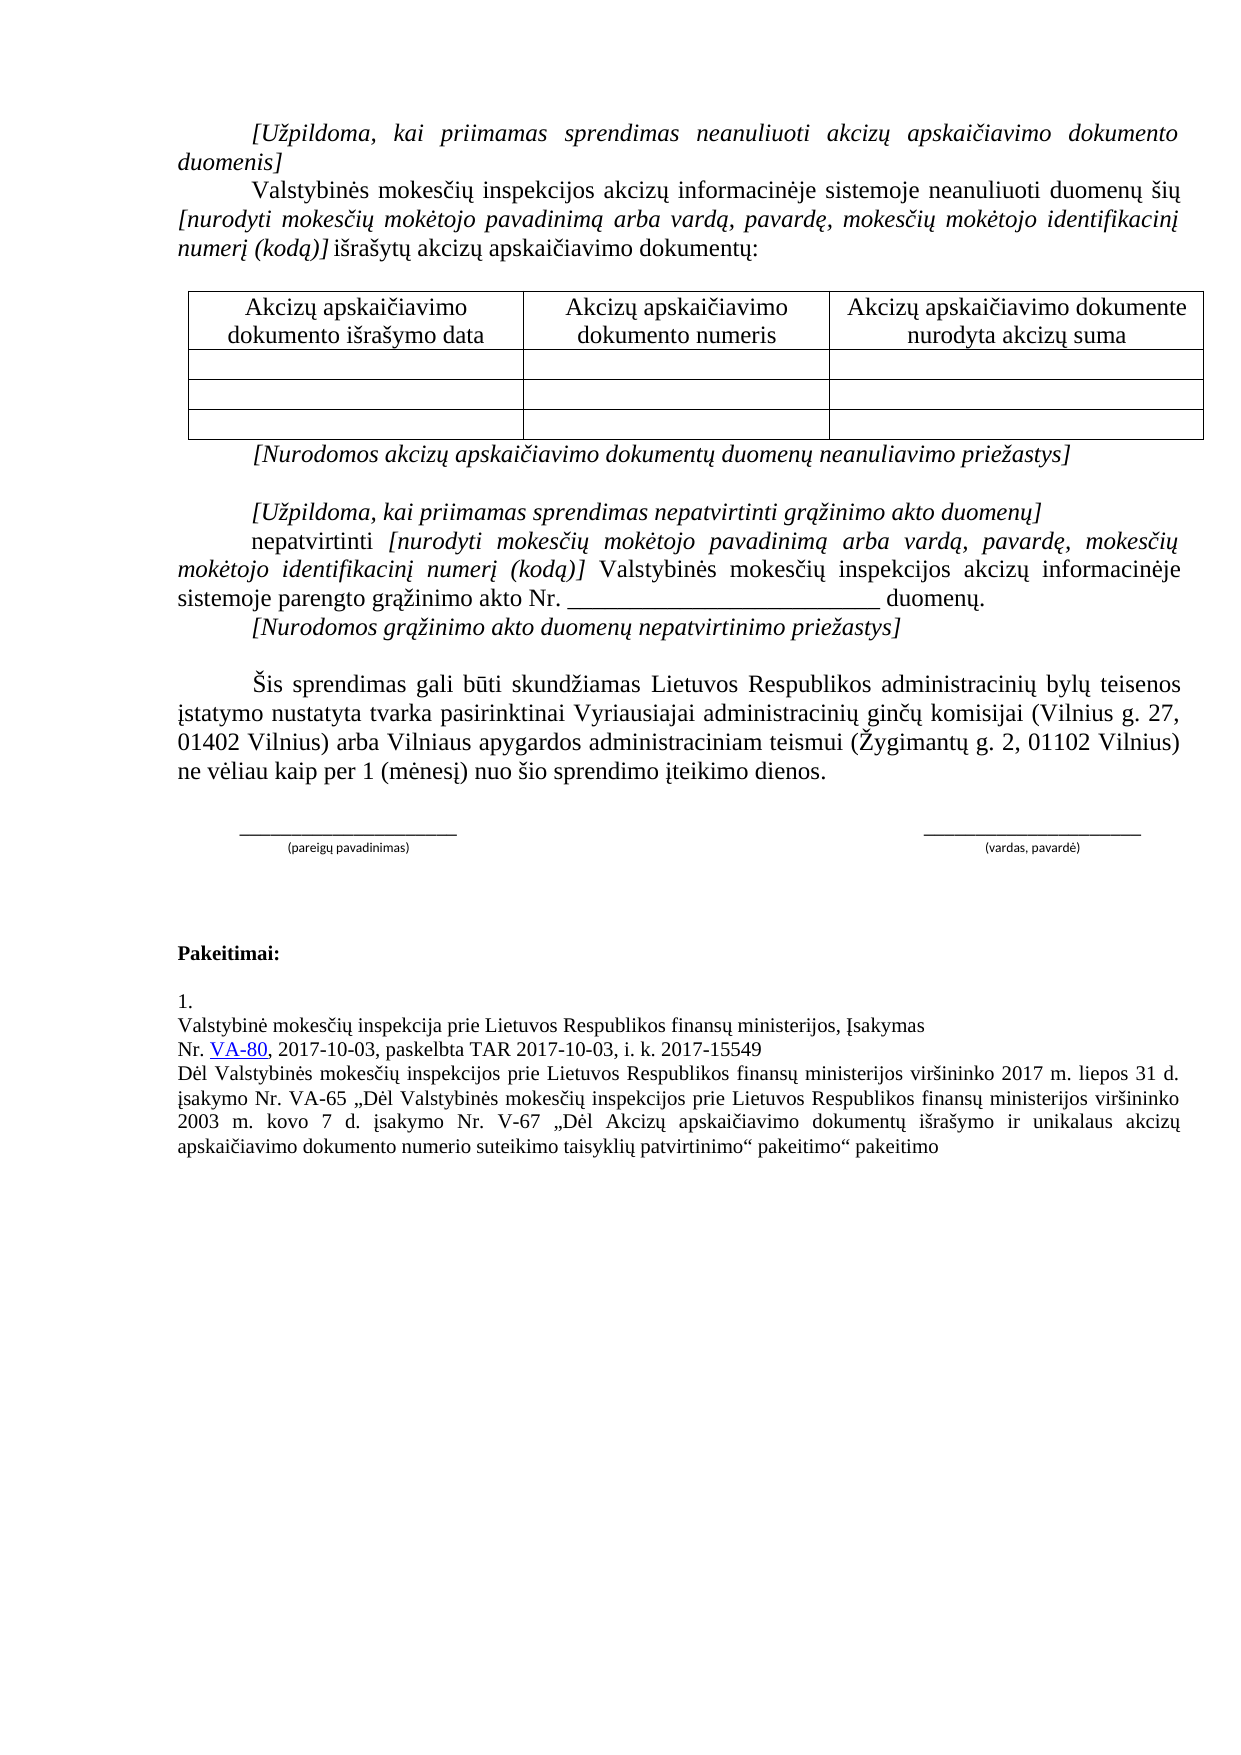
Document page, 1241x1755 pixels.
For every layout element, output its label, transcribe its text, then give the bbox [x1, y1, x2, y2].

text Valstybinė mokesčių inspekcija prie Lietuvos Respublikos finansų ministerijos, Įsakymas [177, 1013, 1181, 1037]
text Šis sprendimas gali būti skundžiamas Lietuvos Respublikos administracinių bylų teisenos įstatymo nustatyta tvarka pasirinktinai Vyriausiajai administracinių ginčų komisijai (Vilnius g. 27, 01402 Vilnius) arba Vilniaus apygardos administraciniam teismui (Žygimantų g. 2, 01102 Vilnius) ne vėliau kaip per 1 (mėnesį) nuo šio sprendimo įteikimo dienos. [177, 669, 1181, 784]
text Pakeitimai: [177, 941, 1181, 965]
table_header [519, 813, 861, 839]
table_cell (vardas, pavardė) [861, 839, 1204, 864]
text Nr. VA-80, 2017-10-03, paskelbta TAR 2017-10-03, i. k. 2017-15549 [177, 1037, 1181, 1061]
table_cell [524, 350, 829, 379]
table_cell [830, 410, 1203, 438]
table_cell [189, 350, 523, 379]
table_cell [189, 410, 523, 438]
text [Užpildoma, kai priimamas sprendimas nepatvirtinti grąžinimo akto duomenų] [177, 497, 1181, 526]
text 1. [177, 989, 1181, 1013]
text [Nurodomos akcizų apskaičiavimo dokumentų duomenų neanuliavimo priežastys] [177, 439, 1181, 468]
table_header _____________________ [861, 813, 1204, 839]
table_cell [524, 410, 829, 438]
table_header Akcizų apskaičiavimo dokumento numeris [524, 292, 829, 349]
text Valstybinės mokesčių inspekcijos akcizų informacinėje sistemoje neanuliuoti duomenų šių [nurodyti mokesčių mokėtojo pavadinimą arba vardą, pavardę, mokesčių mokėtojo identifikacinį numerį (kodą)] išrašytų akcizų apskaičiavimo dokumentų: [177, 176, 1181, 262]
text nepatvirtinti [nurodyti mokesčių mokėtojo pavadinimą arba vardą, pavardę, mokesčių mokėtojo identifikacinį numerį (kodą)] Valstybinės mokesčių inspekcijos akcizų informacinėje sistemoje parengto grąžinimo akto Nr. _________________________ duomenų. [177, 526, 1181, 612]
table_header Akcizų apskaičiavimo dokumente nurodyta akcizų suma [830, 292, 1203, 349]
text Dėl Valstybinės mokesčių inspekcijos prie Lietuvos Respublikos finansų ministerijos viršininko 2017 m. liepos 31 d. įsakymo Nr. VA-65 „Dėl Valstybinės mokesčių inspekcijos prie Lietuvos Respublikos finansų ministerijos viršininko 2003 m. kovo 7 d. įsakymo Nr. V-67 „Dėl Akcizų apskaičiavimo dokumentų išrašymo ir unikalaus akcizų apskaičiavimo dokumento numerio suteikimo taisyklių patvirtinimo“ pakeitimo“ pakeitimo [177, 1061, 1181, 1158]
text [Užpildoma, kai priimamas sprendimas neanuliuoti akcizų apskaičiavimo dokumento duomenis] [177, 118, 1181, 176]
table_cell [524, 380, 829, 409]
table_cell (pareigų pavadinimas) [177, 839, 519, 864]
table_header _____________________ [177, 813, 519, 839]
table_header Akcizų apskaičiavimo dokumento išrašymo data [189, 292, 523, 349]
table_cell [189, 380, 523, 409]
text [Nurodomos grąžinimo akto duomenų nepatvirtinimo priežastys] [177, 612, 1181, 641]
table_cell [830, 350, 1203, 379]
table_cell [519, 839, 861, 864]
table_cell [830, 380, 1203, 409]
